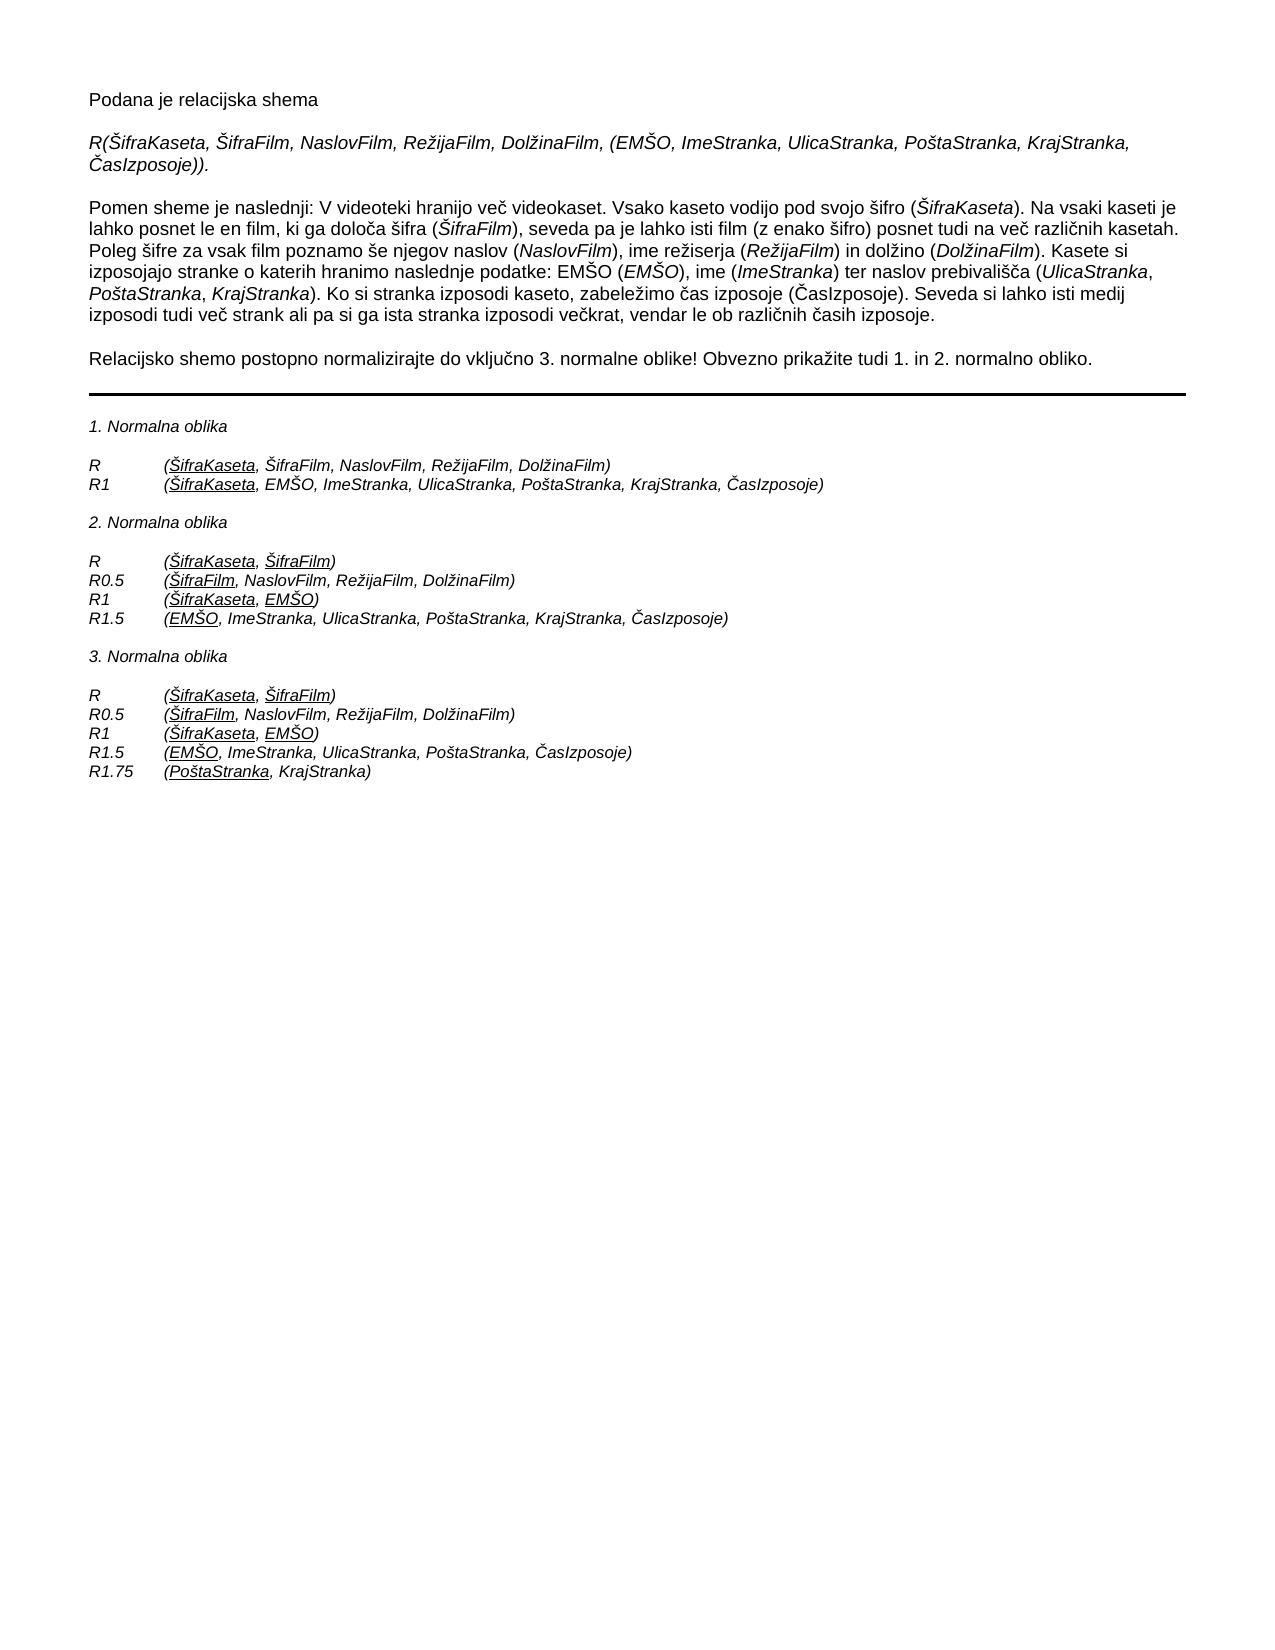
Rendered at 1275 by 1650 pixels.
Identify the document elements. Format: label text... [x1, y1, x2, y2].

text R1 (ŠifraKaseta, EMŠO) [89, 590, 1186, 609]
text R1.75 (PoštaStranka, KrajStranka) [89, 762, 1186, 781]
text R (ŠifraKaseta, ŠifraFilm, NaslovFilm, RežijaFilm, DolžinaFilm) [89, 456, 1186, 475]
text 3. Normalna oblika [89, 647, 1186, 666]
text R (ŠifraKaseta, ŠifraFilm) [89, 686, 1186, 705]
text R1 (ŠifraKaseta, EMŠO) [89, 724, 1186, 743]
text R1 (ŠifraKaseta, EMŠO, ImeStranka, UlicaStranka, PoštaStranka, KrajStranka, ČasIzposoje) [89, 475, 1186, 494]
text Podana je relacijska shema R(ŠifraKaseta, ŠifraFilm, NaslovFilm, RežijaFilm, DolžinaFilm, (EMŠO, ImeStranka, UlicaStranka, PoštaStranka, KrajStranka, ČasIzposoje)). Pomen sheme je naslednji: V videoteki hranijo več videokaset. Vsako kaseto vodijo pod svojo šifro (ŠifraKaseta). Na vsaki kaseti je lahko posnet le en film, ki ga določa šifra (ŠifraFilm), seveda pa je lahko isti film (z enako šifro) posnet tudi na več različnih kasetah. Poleg šifre za vsak film poznamo še njegov naslov (NaslovFilm), ime režiserja (RežijaFilm) in dolžino (DolžinaFilm). Kasete si izposojajo stranke o katerih hranimo naslednje podatke: EMŠO (EMŠO), ime (ImeStranka) ter naslov prebivališča (UlicaStranka, PoštaStranka, KrajStranka). Ko si stranka izposodi kaseto, zabeležimo čas izposoje (ČasIzposoje). Seveda si lahko isti medij izposodi tudi več strank ali pa si ga ista stranka izposodi večkrat, vendar le ob različnih časih izposoje. Relacijsko shemo postopno normalizirajte do vključno 3. normalne oblike! Obvezno prikažite tudi 1. in 2. normalno obliko. [89, 89, 1186, 369]
text R1.5 (EMŠO, ImeStranka, UlicaStranka, PoštaStranka, KrajStranka, ČasIzposoje) [89, 609, 1186, 628]
text 2. Normalna oblika [89, 513, 1186, 532]
text R0.5 (ŠifraFilm, NaslovFilm, RežijaFilm, DolžinaFilm) [89, 705, 1186, 724]
text R0.5 (ŠifraFilm, NaslovFilm, RežijaFilm, DolžinaFilm) [89, 571, 1186, 590]
text 1. Normalna oblika [89, 417, 1186, 436]
text R (ŠifraKaseta, ŠifraFilm) [89, 551, 1186, 571]
text R1.5 (EMŠO, ImeStranka, UlicaStranka, PoštaStranka, ČasIzposoje) [89, 743, 1186, 762]
